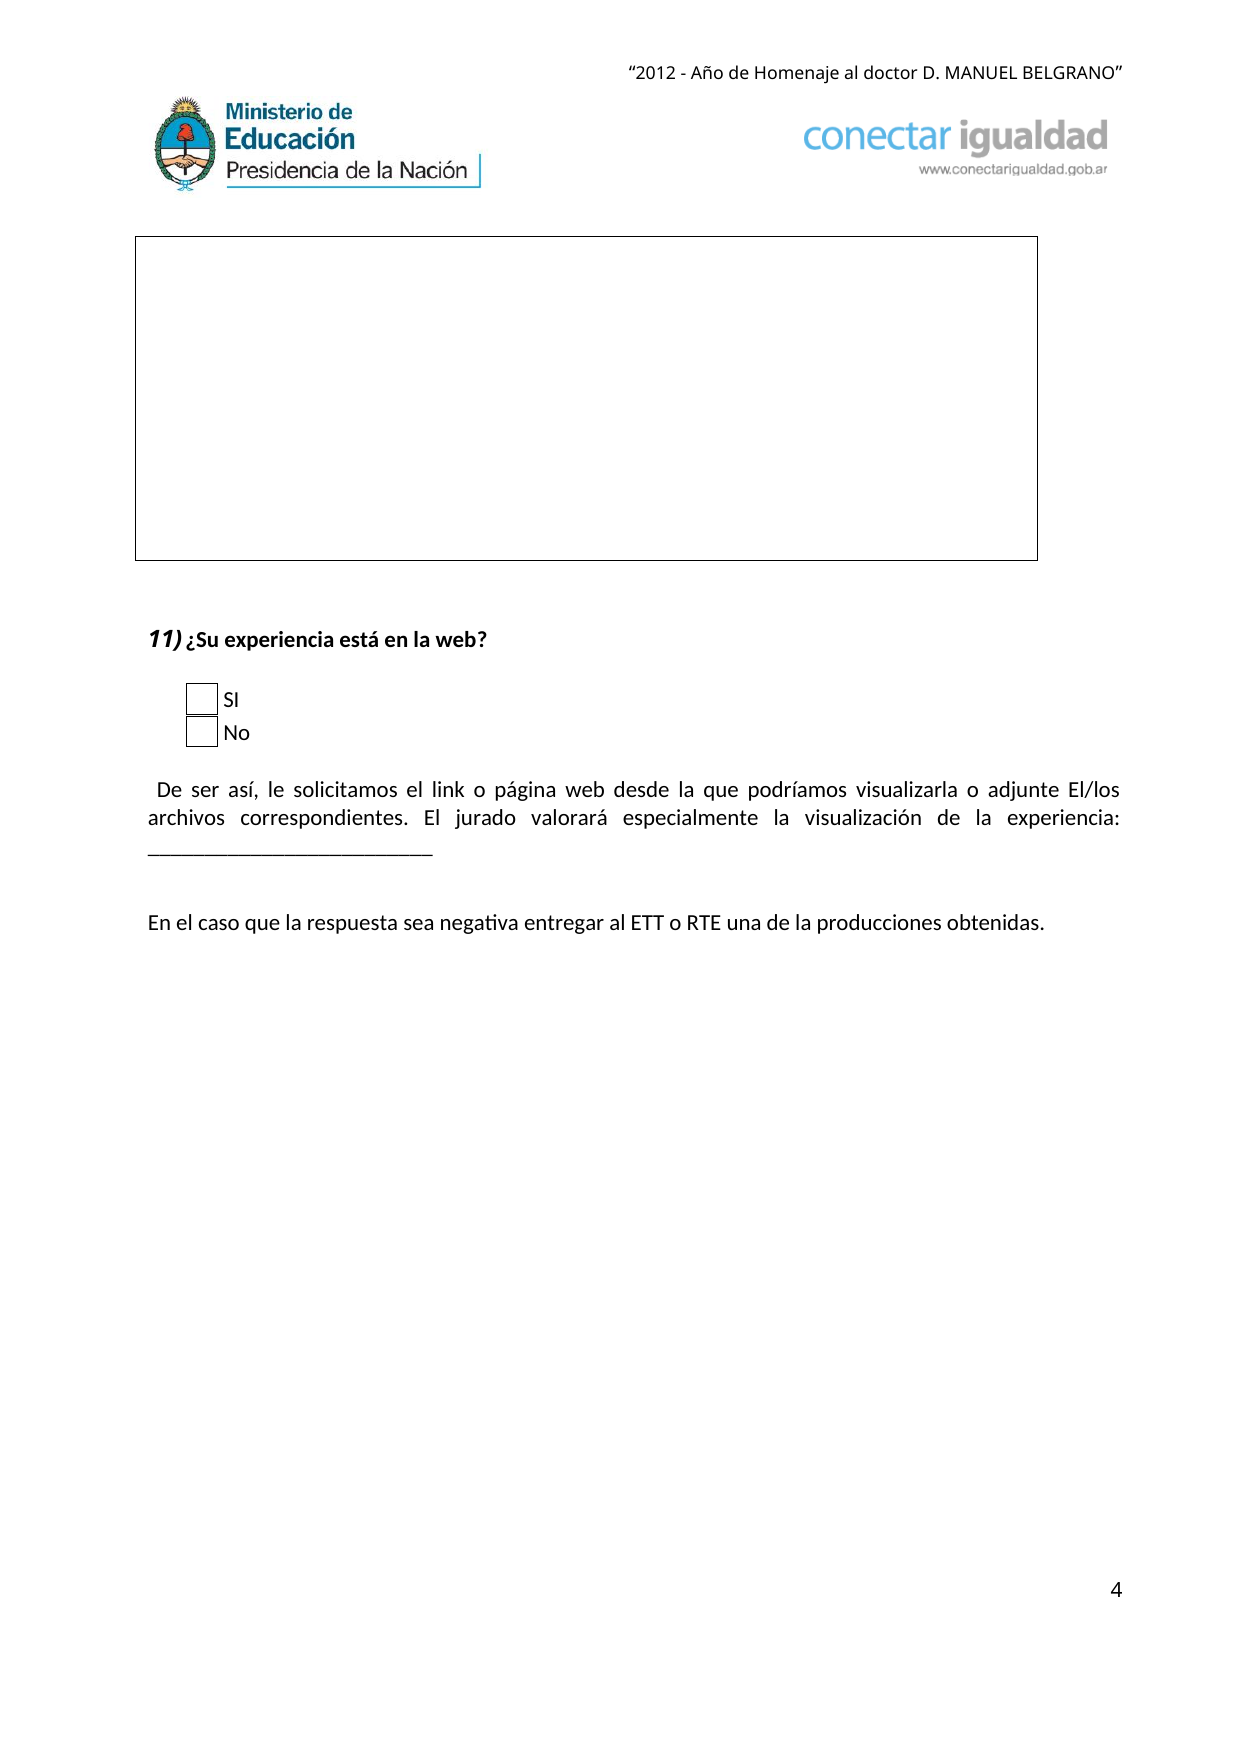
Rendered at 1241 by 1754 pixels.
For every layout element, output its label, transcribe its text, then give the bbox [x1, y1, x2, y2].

text No [185, 715, 1122, 747]
table_cell [136, 237, 1037, 560]
text SI [185, 682, 1122, 715]
text En el caso que la respuesta sea negativa entregar al ETT o RTE una de la producciones obtenidas. [148, 908, 1122, 936]
list ¿Su experiencia está en la web? [148, 621, 1122, 654]
text De ser así, le solicitamos el link o página web desde la que podríamos visualizarla o adjunte El/los archivos correspondientes. El jurado valorará especialmente la visualización de la experiencia: _________________________ [148, 775, 1122, 859]
picture [803, 119, 1108, 176]
picture [148, 96, 492, 198]
